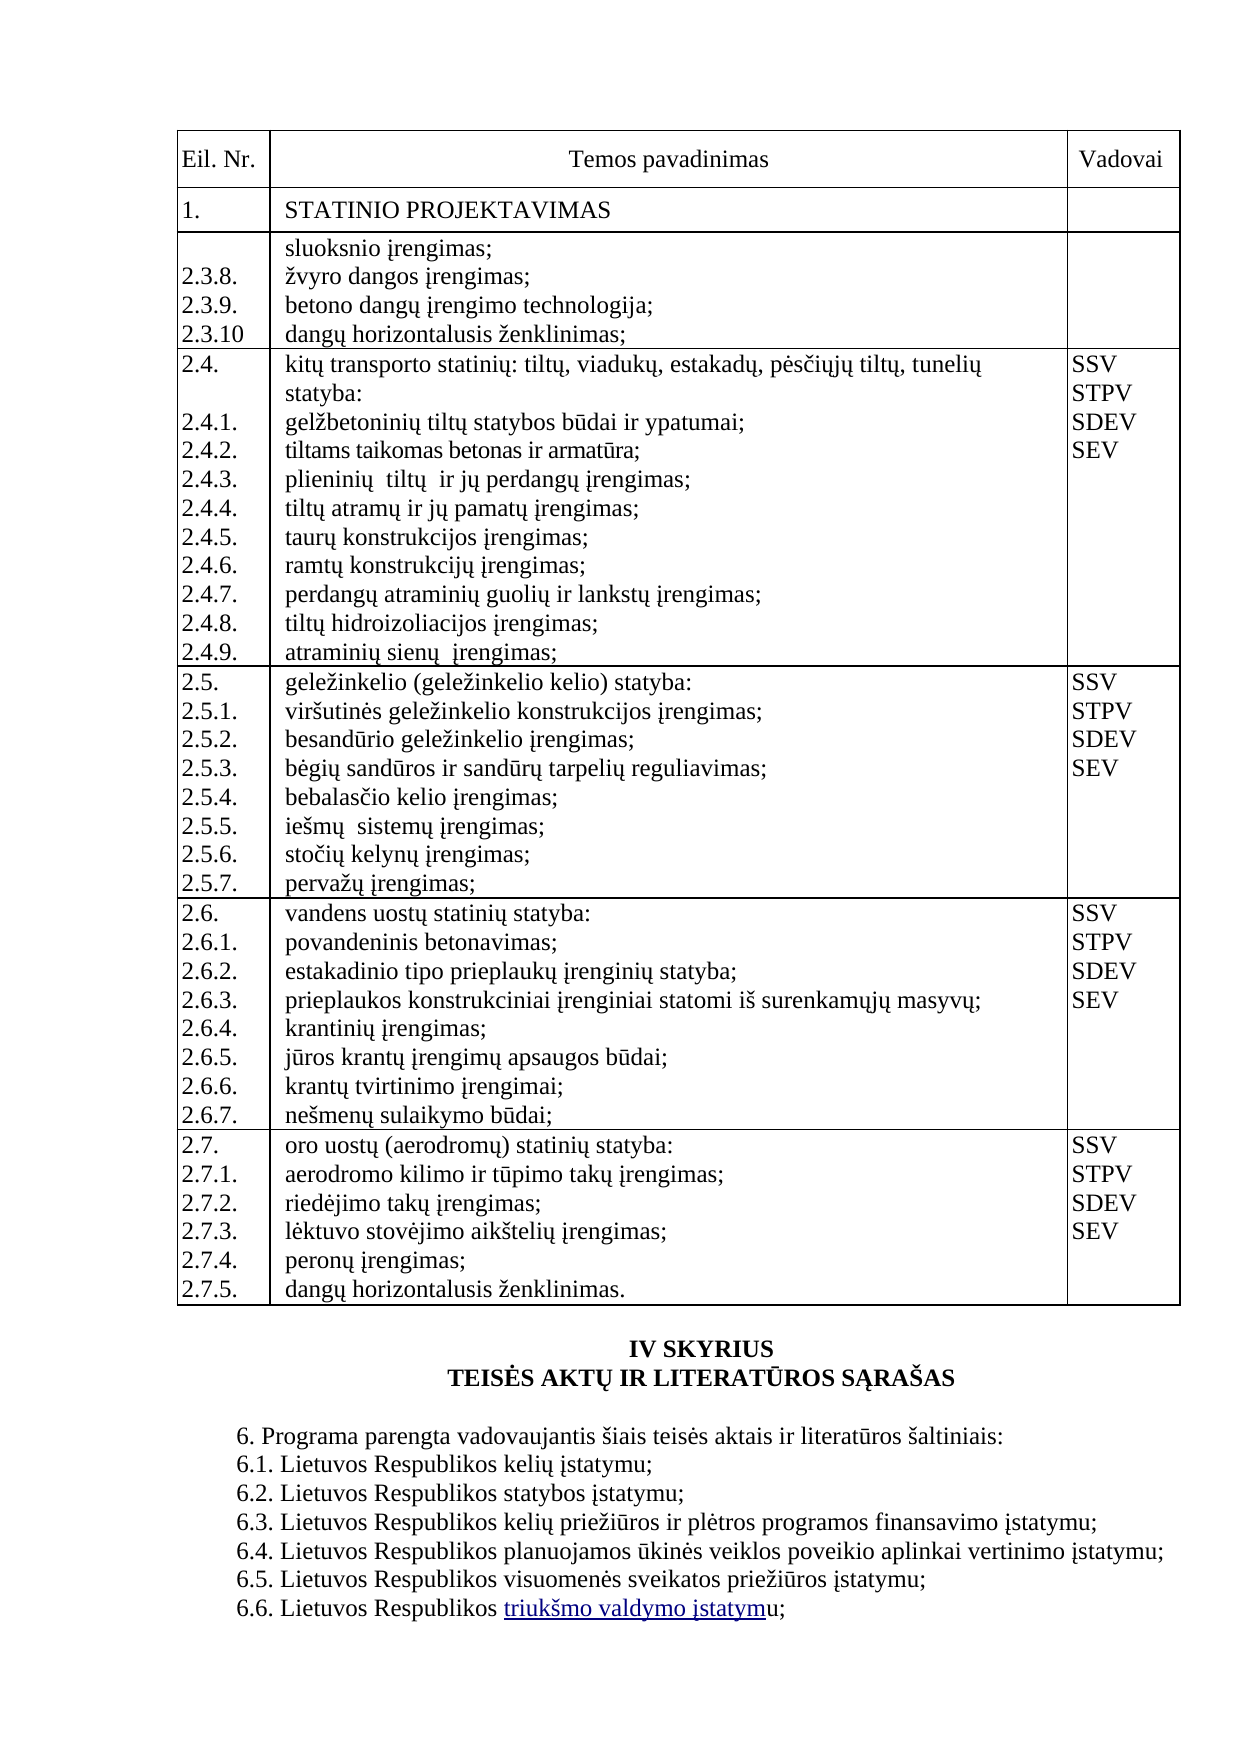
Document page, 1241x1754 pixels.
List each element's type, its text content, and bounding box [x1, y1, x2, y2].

table_cell 2.7. 2.7.1. 2.7.2. 2.7.3. 2.7.4. 2.7.5. [178, 1130, 269, 1304]
table_cell [1068, 233, 1179, 348]
table_cell SSV STPV SDEV SEV [1068, 1130, 1179, 1304]
text 6. Programa parengta vadovaujantis šiais teisės aktais ir literatūros šaltiniais: [177, 1421, 1166, 1449]
text 6.3. Lietuvos Respublikos kelių priežiūros ir plėtros programos finansavimo įstatymu; [177, 1507, 1166, 1536]
table_cell geležinkelio (geležinkelio kelio) statyba: viršutinės geležinkelio konstrukcijos įrengimas; besandūrio geležinkelio įrengimas; bėgių sandūros ir sandūrų tarpelių reguliavimas; bebalasčio kelio įrengimas; iešmų sistemų įrengimas; stočių kelynų įrengimas; pervažų įrengimas; [271, 667, 1067, 897]
text TEISĖS AKTŲ IR LITERATŪROS SĄRAŠAS [177, 1363, 1166, 1392]
text 6.6. Lietuvos Respublikos triukšmo valdymo įstatymu; [177, 1593, 1166, 1622]
table_cell 2.3.8. 2.3.9. 2.3.10 [178, 233, 269, 348]
text 6.4. Lietuvos Respublikos planuojamos ūkinės veiklos poveikio aplinkai vertinimo įstatymu; [177, 1536, 1166, 1564]
table_cell 2.6. 2.6.1. 2.6.2. 2.6.3. 2.6.4. 2.6.5. 2.6.6. 2.6.7. [178, 899, 269, 1128]
table_cell STATINIO PROJEKTAVIMAS [271, 188, 1067, 231]
table_cell vandens uostų statinių statyba: povandeninis betonavimas; estakadinio tipo prieplaukų įrenginių statyba; prieplaukos konstrukciniai įrenginiai statomi iš surenkamųjų masyvų; krantinių įrengimas; jūros krantų įrengimų apsaugos būdai; krantų tvirtinimo įrengimai; nešmenų sulaikymo būdai; [271, 899, 1067, 1128]
table_header Eil. Nr. [178, 131, 269, 187]
table_header Vadovai [1068, 131, 1179, 187]
table_header Temos pavadinimas [271, 131, 1067, 187]
table_cell kitų transporto statinių: tiltų, viadukų, estakadų, pėsčiųjų tiltų, tunelių statyba: gelžbetoninių tiltų statybos būdai ir ypatumai; tiltams taikomas betonas ir armatūra; plieninių tiltų ir jų perdangų įrengimas; tiltų atramų ir jų pamatų įrengimas; taurų konstrukcijos įrengimas; ramtų konstrukcijų įrengimas; perdangų atraminių guolių ir lankstų įrengimas; tiltų hidroizoliacijos įrengimas; atraminių sienų įrengimas; [271, 349, 1067, 665]
table_cell sluoksnio įrengimas; žvyro dangos įrengimas; betono dangų įrengimo technologija; dangų horizontalusis ženklinimas; [271, 233, 1067, 348]
text 6.1. Lietuvos Respublikos kelių įstatymu; [177, 1449, 1166, 1478]
text 6.2. Lietuvos Respublikos statybos įstatymu; [177, 1478, 1166, 1507]
text 6.5. Lietuvos Respublikos visuomenės sveikatos priežiūros įstatymu; [177, 1564, 1166, 1593]
table_cell [1068, 188, 1179, 231]
table_cell SSV STPV SDEV SEV [1068, 667, 1179, 897]
table_cell SSV STPV SDEV SEV [1068, 349, 1179, 665]
table_cell SSV STPV SDEV SEV [1068, 899, 1179, 1128]
text IV SKYRIUS [177, 1334, 1166, 1363]
table_cell 1. [178, 188, 269, 231]
table_cell 2.4. 2.4.1. 2.4.2. 2.4.3. 2.4.4. 2.4.5. 2.4.6. 2.4.7. 2.4.8. 2.4.9. [178, 349, 269, 665]
table_cell oro uostų (aerodromų) statinių statyba: aerodromo kilimo ir tūpimo takų įrengimas; riedėjimo takų įrengimas; lėktuvo stovėjimo aikštelių įrengimas; peronų įrengimas; dangų horizontalusis ženklinimas. [271, 1130, 1067, 1304]
table_cell 2.5. 2.5.1. 2.5.2. 2.5.3. 2.5.4. 2.5.5. 2.5.6. 2.5.7. [178, 667, 269, 897]
